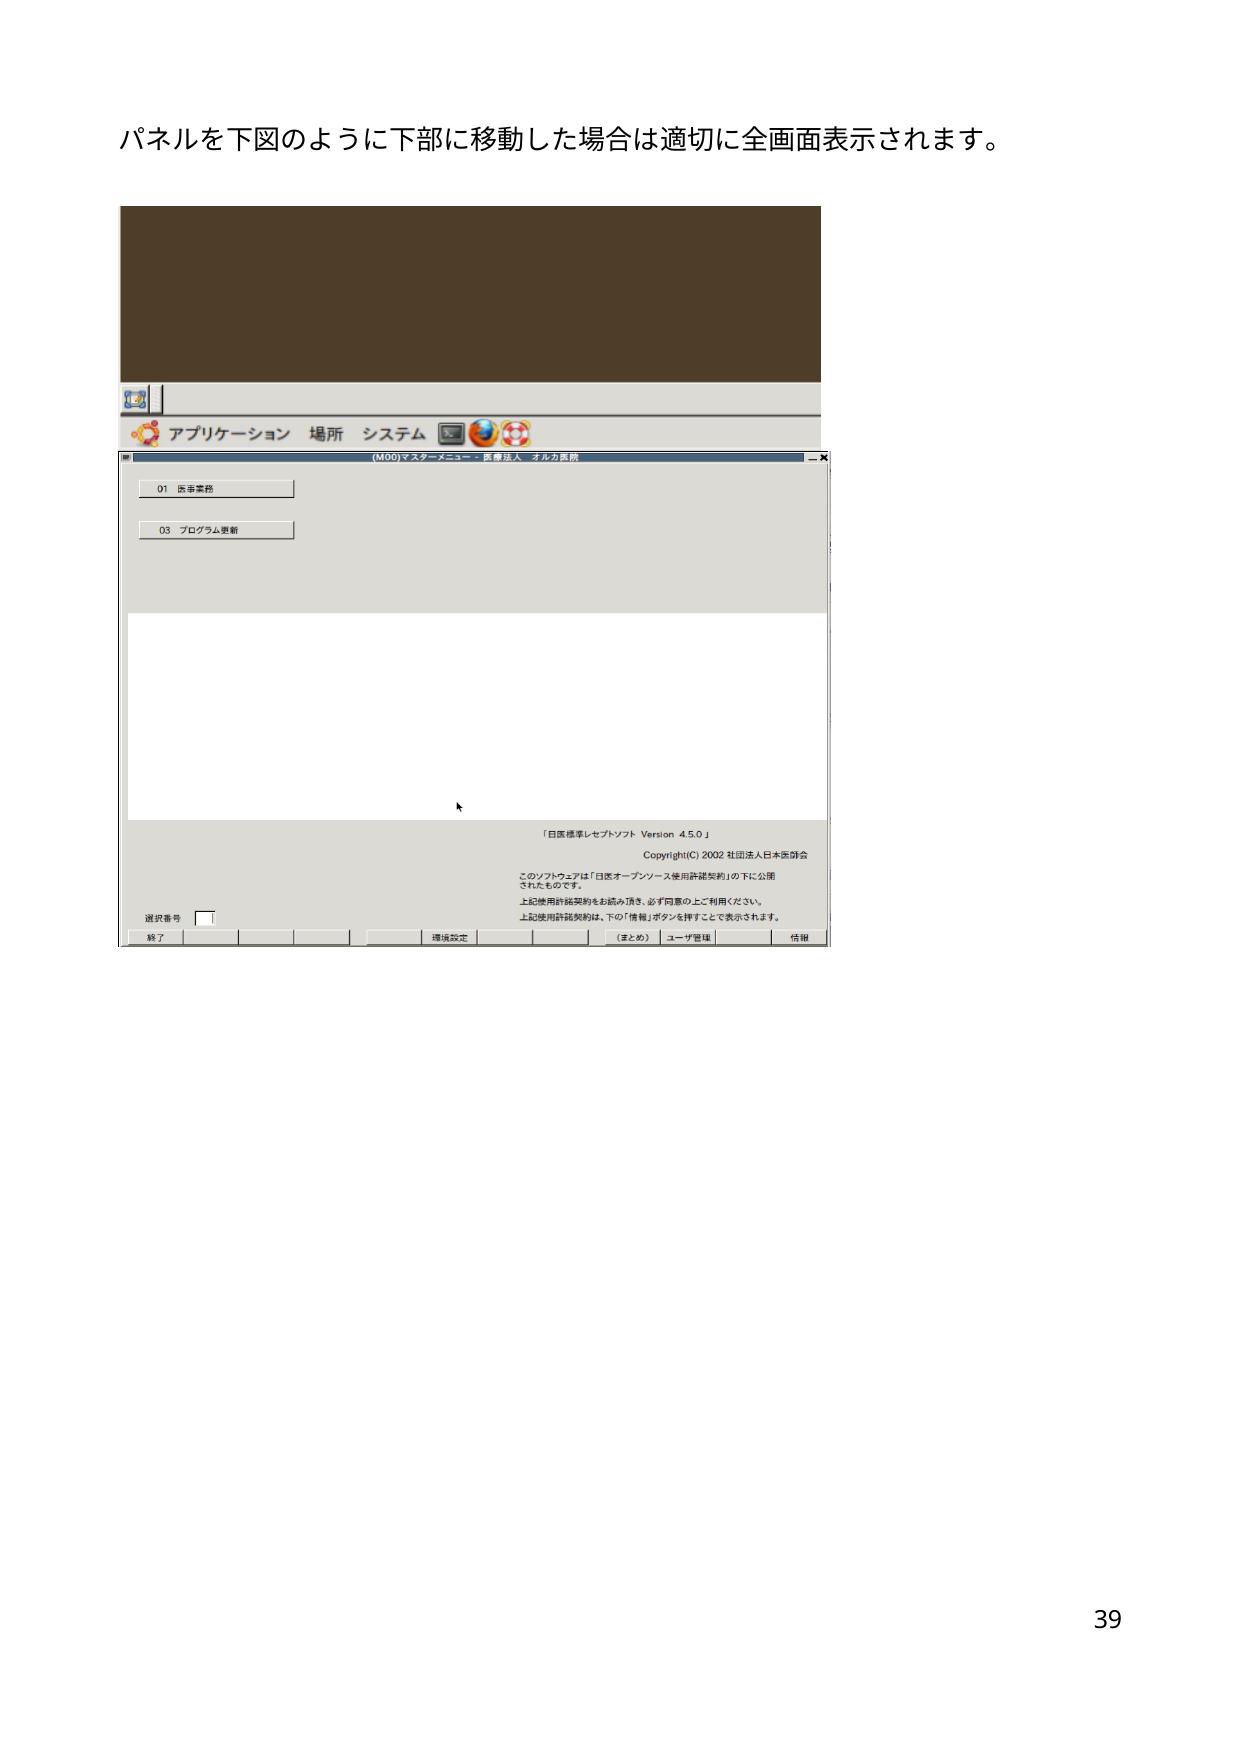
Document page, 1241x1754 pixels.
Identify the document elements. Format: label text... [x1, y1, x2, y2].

text パネルを下図のように下部に移動した場合は適切に全画面表示されます。 [118, 118, 1122, 958]
picture [118, 206, 831, 947]
